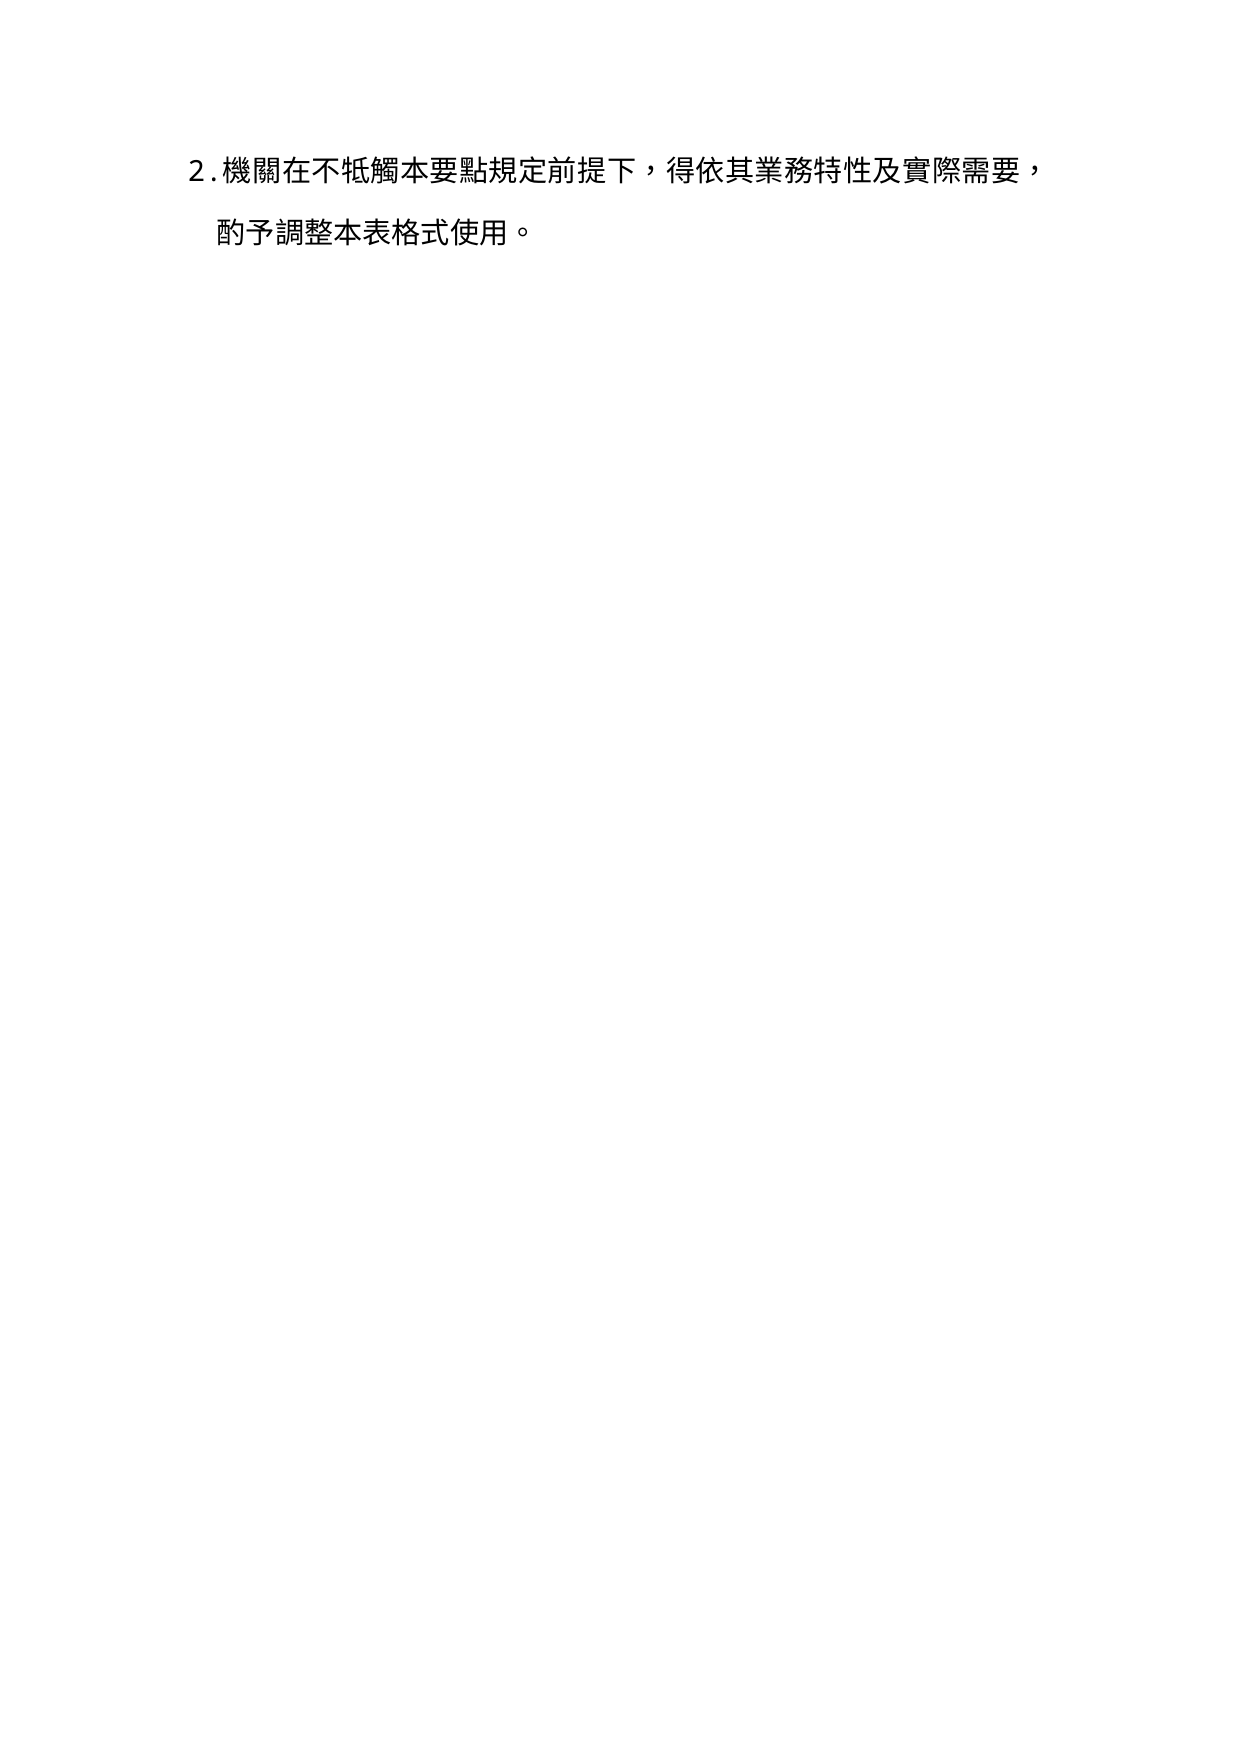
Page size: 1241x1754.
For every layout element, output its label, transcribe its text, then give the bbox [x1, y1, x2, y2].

text 2.機關在不牴觸本要點規定前提下，得依其業務特性及實際需要，酌予調整本表格式使用。 [187, 127, 1053, 252]
